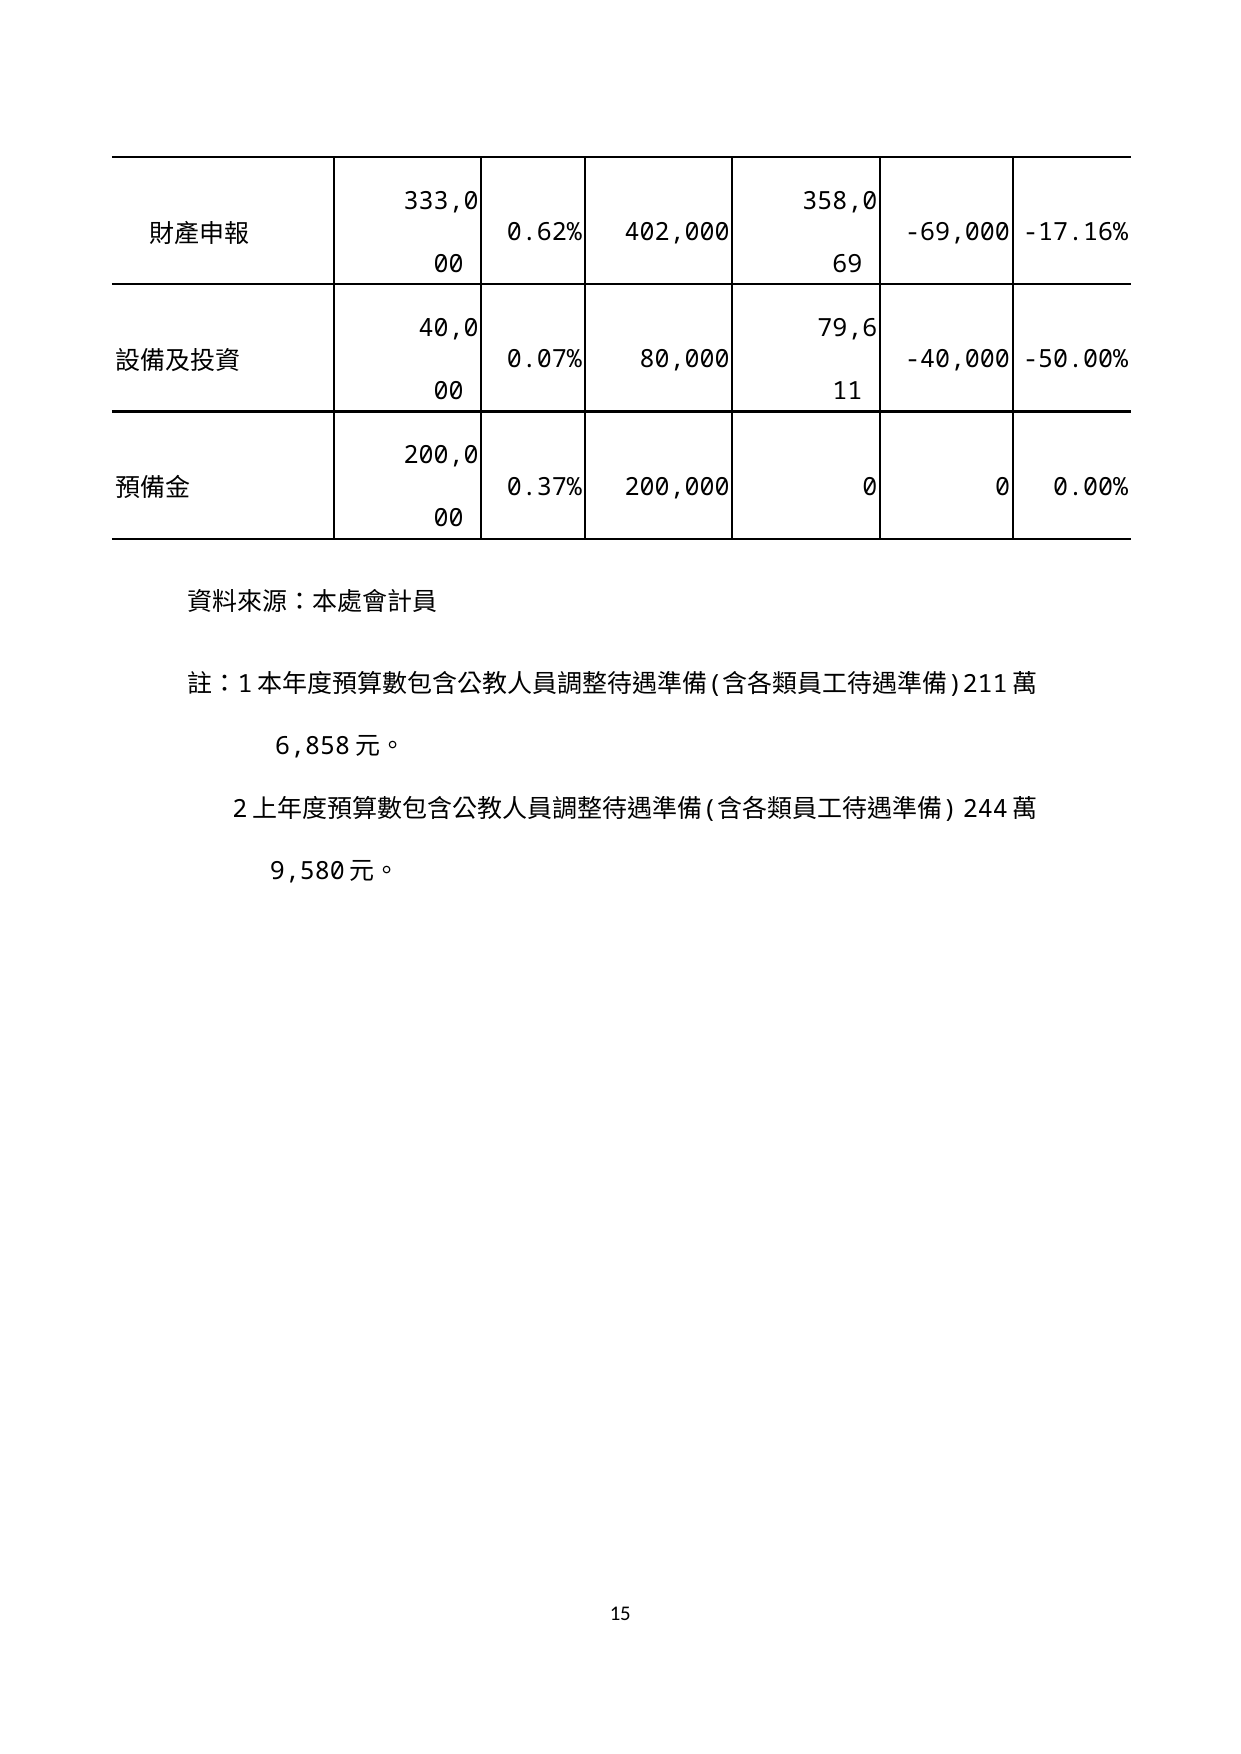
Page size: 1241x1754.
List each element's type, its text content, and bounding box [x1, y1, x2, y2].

table_cell 40,000 [335, 285, 480, 410]
table_cell 358,069 [733, 158, 879, 283]
table_cell 財產申報 [112, 158, 333, 283]
table_cell 0.37% [482, 413, 584, 537]
text 2上年度預算數包含公教人員調整待遇準備(含各類員工待遇準備) 244萬9,580元。 [232, 764, 1038, 889]
table_cell 0.62% [482, 158, 584, 283]
table_cell 0 [881, 413, 1012, 537]
table_cell 0 [733, 413, 879, 537]
table_cell 333,000 [335, 158, 480, 283]
table_cell 80,000 [586, 285, 731, 410]
table_cell 402,000 [586, 158, 731, 283]
table_cell -69,000 [881, 158, 1012, 283]
table_cell -17.16% [1014, 158, 1131, 283]
table_cell 79,611 [733, 285, 879, 410]
table_cell 設備及投資 [112, 285, 333, 410]
table_cell -50.00% [1014, 285, 1131, 410]
text 資料來源：本處會計員 [187, 558, 1053, 621]
table_cell -40,000 [881, 285, 1012, 410]
table_cell 0.00% [1014, 413, 1131, 537]
table_cell 預備金 [112, 413, 333, 537]
table_cell 200,000 [586, 413, 731, 537]
table_cell 0.07% [482, 285, 584, 410]
text 註：1本年度預算數包含公教人員調整待遇準備(含各類員工待遇準備)211萬6,858元。 [187, 639, 1038, 764]
table_cell 200,000 [335, 413, 480, 537]
